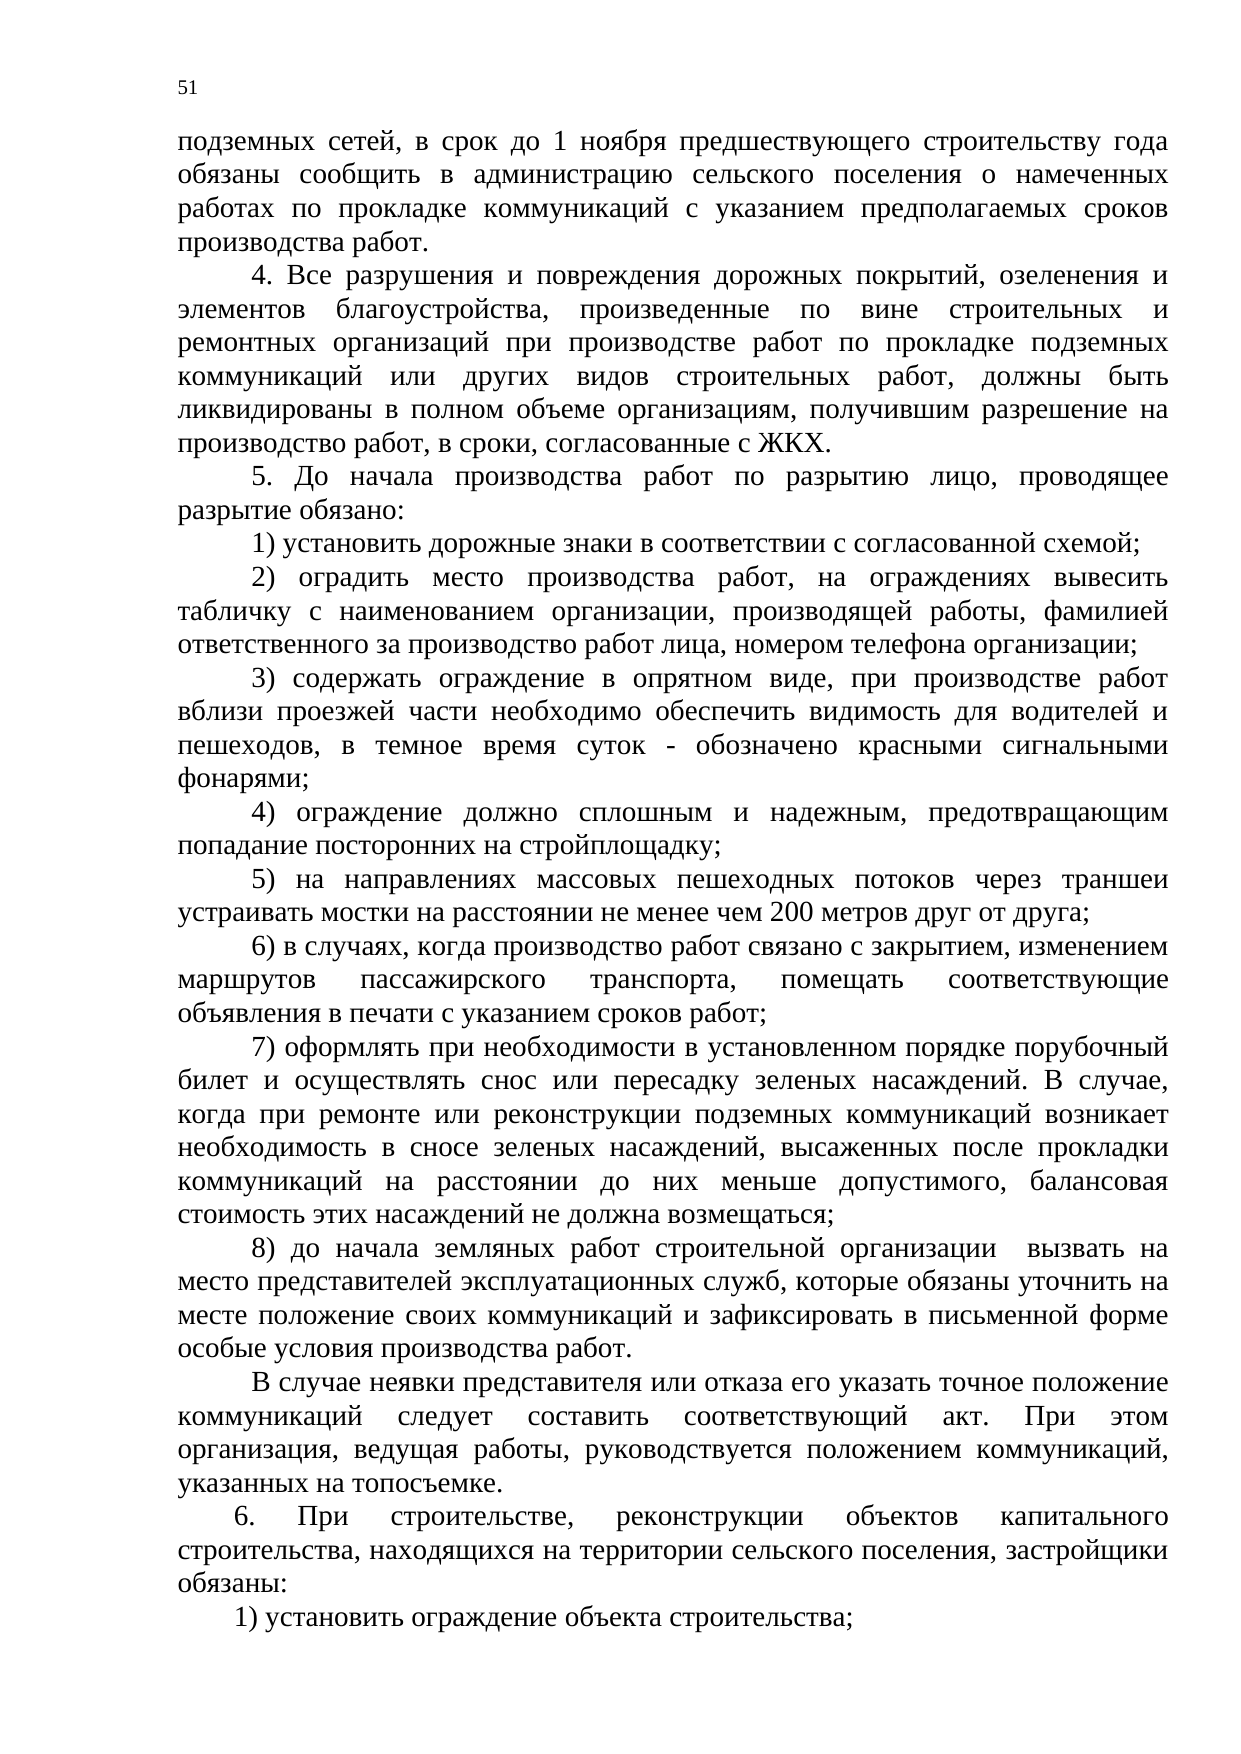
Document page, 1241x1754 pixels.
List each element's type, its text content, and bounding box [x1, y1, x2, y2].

text В случае неявки представителя или отказа его указать точное положение коммуникаций следует составить соответствующий акт. При этом организация, ведущая работы, руководствуется положением коммуникаций, указанных на топосъемке. [177, 1364, 1169, 1498]
text подземных сетей, в срок до 1 ноября предшествующего строительству года обязаны сообщить в администрацию сельского поселения о намеченных работах по прокладке коммуникаций с указанием предполагаемых сроков производства работ. [177, 123, 1169, 257]
text 4) ограждение должно сплошным и надежным, предотвращающим попадание посторонних на стройплощадку; [177, 794, 1169, 861]
text 6) в случаях, когда производство работ связано с закрытием, изменением маршрутов пассажирского транспорта, помещать соответствующие объявления в печати с указанием сроков работ; [177, 928, 1169, 1029]
text 4. Все разрушения и повреждения дорожных покрытий, озеленения и элементов благоустройства, произведенные по вине строительных и ремонтных организаций при производстве работ по прокладке подземных коммуникаций или других видов строительных работ, должны быть ликвидированы в полном объеме организациям, получившим разрешение на производство работ, в сроки, согласованные с ЖКХ. [177, 257, 1169, 458]
text 5) на направлениях массовых пешеходных потоков через траншеи устраивать мостки на расстоянии не менее чем 200 метров друг от друга; [177, 861, 1169, 928]
text 7) оформлять при необходимости в установленном порядке порубочный билет и осуществлять снос или пересадку зеленых насаждений. В случае, когда при ремонте или реконструкции подземных коммуникаций возникает необходимость в сносе зеленых насаждений, высаженных после прокладки коммуникаций на расстоянии до них меньше допустимого, балансовая стоимость этих насаждений не должна возмещаться; [177, 1029, 1169, 1230]
text 2) оградить место производства работ, на ограждениях вывесить табличку с наименованием организации, производящей работы, фамилией ответственного за производство работ лица, номером телефона организации; [177, 559, 1169, 660]
text 3) содержать ограждение в опрятном виде, при производстве работ вблизи проезжей части необходимо обеспечить видимость для водителей и пешеходов, в темное время суток - обозначено красными сигнальными фонарями; [177, 660, 1169, 794]
text 6. При строительстве, реконструкции объектов капитального строительства, находящихся на территории сельского поселения, застройщики обязаны: [177, 1498, 1169, 1599]
text 1) установить ограждение объекта строительства; [177, 1599, 1169, 1632]
text 5. До начала производства работ по разрытию лицо, проводящее разрытие обязано: [177, 458, 1169, 526]
text 8) до начала земляных работ строительной организации вызвать на место представителей эксплуатационных служб, которые обязаны уточнить на месте положение своих коммуникаций и зафиксировать в письменной форме особые условия производства работ. [177, 1230, 1169, 1364]
text 1) установить дорожные знаки в соответствии с согласованной схемой; [251, 526, 1169, 559]
